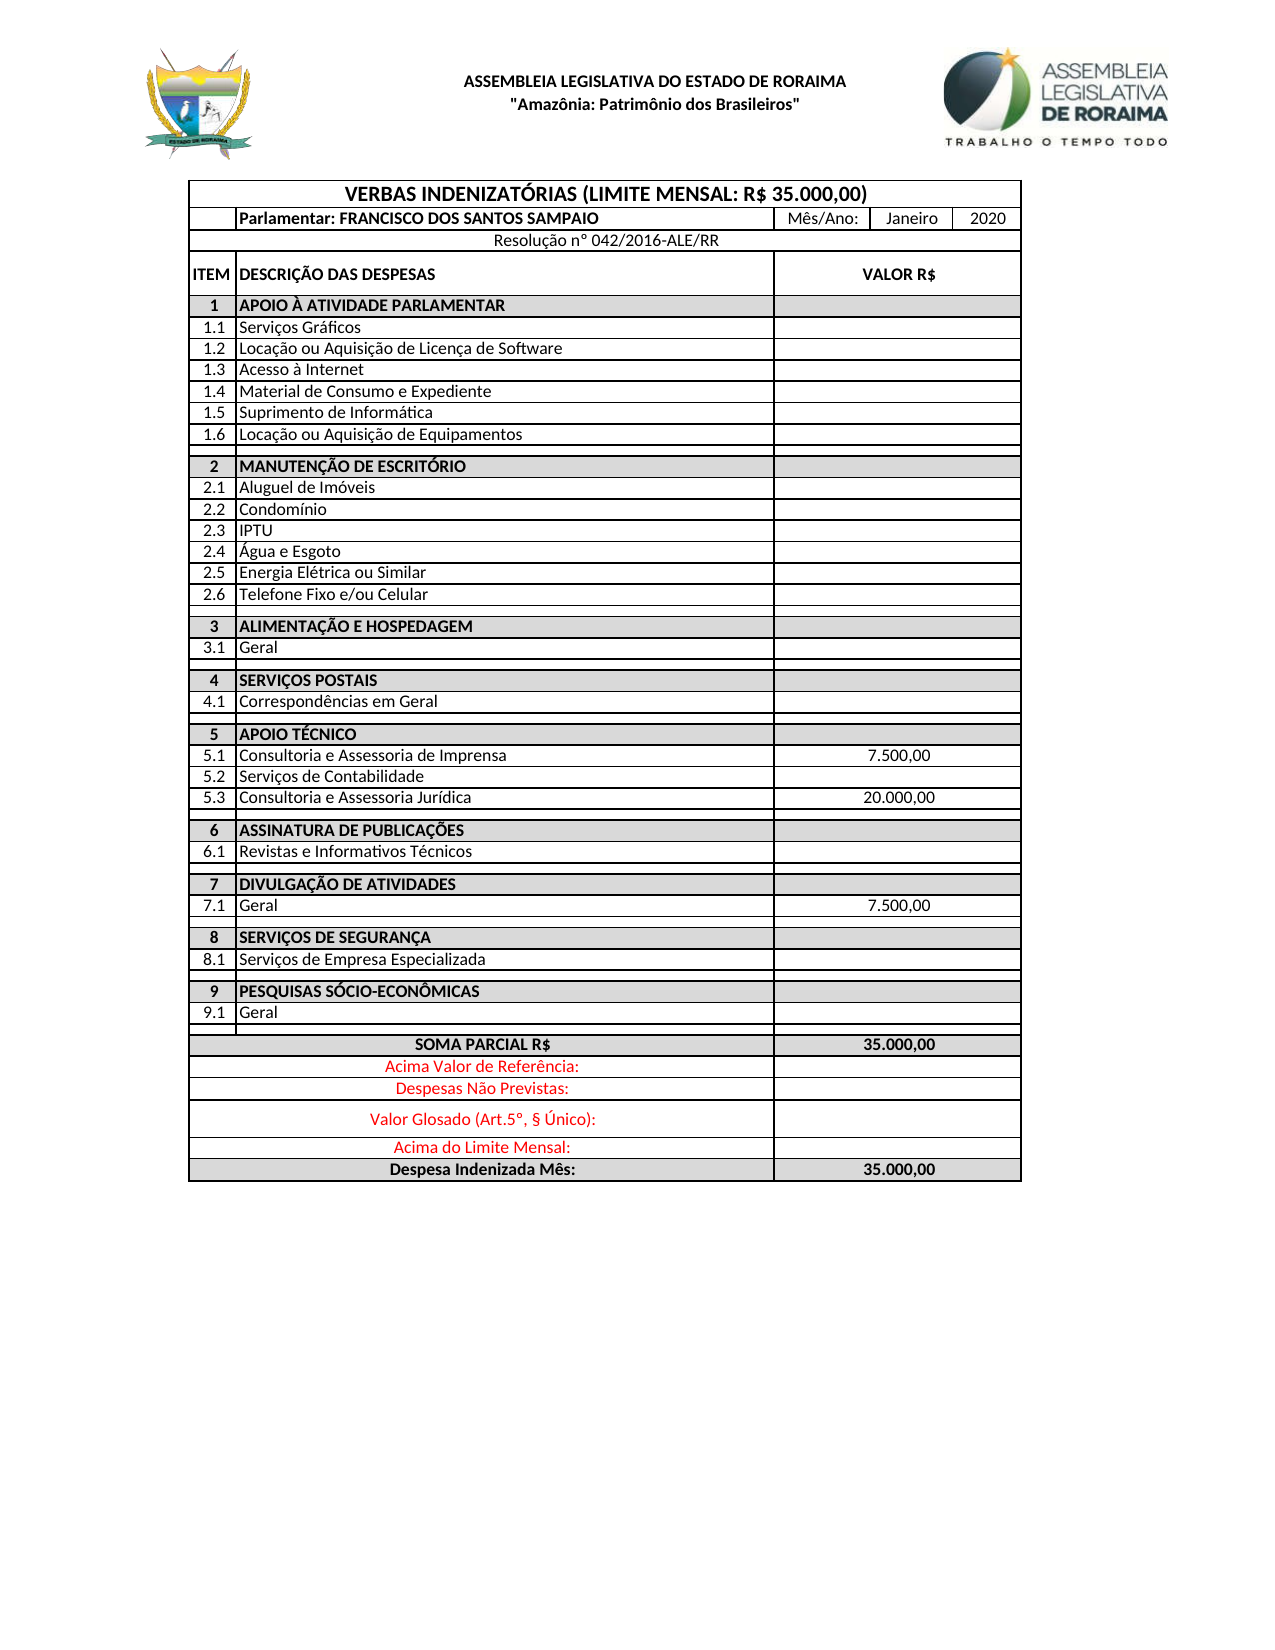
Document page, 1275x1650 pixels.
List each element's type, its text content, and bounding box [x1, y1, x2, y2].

table_cell 9.1 [190, 1003, 235, 1023]
table_cell [190, 1025, 235, 1034]
table_cell [190, 971, 235, 980]
table_cell [775, 446, 1020, 455]
table_cell [775, 425, 1020, 444]
table_cell SERVIÇOS POSTAIS [237, 671, 773, 691]
table_cell 2020 [953, 208, 1020, 229]
table_cell 8 [190, 928, 235, 948]
table_cell [237, 446, 773, 455]
table_cell [775, 606, 1020, 616]
table_cell 35.000,00 [775, 1036, 1020, 1055]
text "Amazônia: Patrimônio dos Brasileiros" [462, 93, 848, 115]
table_cell 6 [190, 821, 235, 841]
table_cell APOIO TÉCNICO [237, 725, 773, 744]
table_cell [237, 917, 773, 927]
table_cell Acima Valor de Referência: [190, 1057, 773, 1077]
table_cell 5.1 [190, 746, 235, 766]
table_cell [775, 875, 1020, 894]
table_cell [775, 564, 1020, 583]
table_cell ASSINATURA DE PUBLICAÇÕES [237, 821, 773, 841]
table_cell Consultoria e Assessoria Jurídica [237, 789, 773, 808]
table_cell [190, 917, 235, 927]
table_cell [237, 971, 773, 980]
table_cell [775, 1101, 1020, 1136]
table_cell Material de Consumo e Expediente [237, 382, 773, 402]
table_cell 5.2 [190, 767, 235, 787]
table_cell [775, 714, 1020, 723]
table_cell Acesso à Internet [237, 361, 773, 380]
table_cell Despesa Indenizada Mês: [190, 1159, 773, 1180]
table_cell [190, 606, 235, 616]
table_cell [775, 318, 1020, 337]
table_cell [775, 585, 1020, 605]
table_cell 1.6 [190, 425, 235, 444]
table_cell [775, 928, 1020, 948]
table_cell [190, 864, 235, 873]
table_cell [775, 950, 1020, 969]
table_cell Correspondências em Geral [237, 692, 773, 712]
table_cell 8.1 [190, 950, 235, 969]
table_cell 2.2 [190, 500, 235, 519]
table_cell [775, 457, 1020, 477]
table_cell Serviços Gráficos [237, 318, 773, 337]
table_cell [775, 1138, 1020, 1158]
table_cell 2.5 [190, 564, 235, 583]
table_cell [190, 660, 235, 669]
table_cell 1.5 [190, 403, 235, 423]
table_cell [775, 1078, 1020, 1099]
table_cell [237, 810, 773, 819]
table_cell Geral [237, 639, 773, 658]
table_cell [237, 1025, 773, 1034]
table_cell 5 [190, 725, 235, 744]
table_cell 1.4 [190, 382, 235, 402]
table_cell MANUTENÇÃO DE ESCRITÓRIO [237, 457, 773, 477]
table_cell [775, 639, 1020, 658]
table_cell DIVULGAÇÃO DE ATIVIDADES [237, 875, 773, 894]
table_cell [190, 208, 235, 229]
table_cell [775, 361, 1020, 380]
table_cell [775, 1025, 1020, 1034]
table_cell [775, 1057, 1020, 1077]
table_cell [190, 714, 235, 723]
table_cell 35.000,00 [775, 1159, 1020, 1180]
table_cell ITEM [190, 252, 235, 295]
table_cell [775, 810, 1020, 819]
table_cell DESCRIÇÃO DAS DESPESAS [237, 252, 773, 295]
table_cell Geral [237, 896, 773, 916]
table_cell Resolução nº 042/2016-ALE/RR [190, 231, 1020, 250]
table_cell [775, 617, 1020, 637]
table_cell 7 [190, 875, 235, 894]
table_cell [775, 478, 1020, 498]
table_cell ALIMENTAÇÃO E HOSPEDAGEM [237, 617, 773, 637]
table_cell 20.000,00 [775, 789, 1020, 808]
table_cell Geral [237, 1003, 773, 1023]
table_cell [775, 725, 1020, 744]
table_cell 2.6 [190, 585, 235, 605]
table_header VERBAS INDENIZATÓRIAS (LIMITE MENSAL: R$ 35.000,00) [190, 181, 1020, 207]
table_cell 2.3 [190, 521, 235, 541]
table_cell Janeiro [871, 208, 952, 229]
table_cell [775, 842, 1020, 862]
table_cell 1.1 [190, 318, 235, 337]
table_cell [775, 339, 1020, 359]
table_cell 4.1 [190, 692, 235, 712]
table_cell PESQUISAS SÓCIO-ECONÔMICAS [237, 982, 773, 1002]
table_cell [190, 810, 235, 819]
table_cell [775, 864, 1020, 873]
table_cell Acima do Limite Mensal: [190, 1138, 773, 1158]
table_cell [775, 971, 1020, 980]
text ASSEMBLEIA LEGISLATIVA DO ESTADO DE RORAIMA [462, 70, 848, 92]
table_cell SERVIÇOS DE SEGURANÇA [237, 928, 773, 948]
table_cell Suprimento de Informática [237, 403, 773, 423]
table_cell Consultoria e Assessoria de Imprensa [237, 746, 773, 766]
table_cell Aluguel de Imóveis [237, 478, 773, 498]
table_cell [237, 864, 773, 873]
table_cell 1.3 [190, 361, 235, 380]
table_cell [775, 382, 1020, 402]
table_cell [237, 606, 773, 616]
table_cell [775, 1003, 1020, 1023]
table_cell [775, 821, 1020, 841]
table_cell IPTU [237, 521, 773, 541]
table_cell 3 [190, 617, 235, 637]
table_cell [775, 660, 1020, 669]
table_cell 7.500,00 [775, 896, 1020, 916]
table_cell Serviços de Empresa Especializada [237, 950, 773, 969]
table_cell [775, 542, 1020, 562]
table_cell [775, 403, 1020, 423]
table_cell 1.2 [190, 339, 235, 359]
table_cell Telefone Fixo e/ou Celular [237, 585, 773, 605]
table_cell [775, 671, 1020, 691]
table_cell Revistas e Informativos Técnicos [237, 842, 773, 862]
table_cell Parlamentar: FRANCISCO DOS SANTOS SAMPAIO [237, 208, 773, 229]
table_cell [775, 982, 1020, 1002]
table_cell 2.4 [190, 542, 235, 562]
table_cell [775, 521, 1020, 541]
table_cell [775, 296, 1020, 316]
table_cell Condomínio [237, 500, 773, 519]
table_cell 4 [190, 671, 235, 691]
table_cell Mês/Ano: [775, 208, 869, 229]
table_cell Água e Esgoto [237, 542, 773, 562]
table_cell [237, 660, 773, 669]
table_cell VALOR R$ [775, 252, 1020, 295]
table_cell [775, 767, 1020, 787]
table_cell 5.3 [190, 789, 235, 808]
table_cell Serviços de Contabilidade [237, 767, 773, 787]
table_cell Valor Glosado (Art.5º, § Único): [190, 1101, 773, 1136]
table_cell Despesas Não Previstas: [190, 1078, 773, 1099]
table_cell 9 [190, 982, 235, 1002]
table_cell [775, 692, 1020, 712]
table_cell [237, 714, 773, 723]
table_cell 1 [190, 296, 235, 316]
table_cell 7.500,00 [775, 746, 1020, 766]
table_cell 2 [190, 457, 235, 477]
table_cell 6.1 [190, 842, 235, 862]
table_cell Locação ou Aquisição de Licença de Software [237, 339, 773, 359]
table_cell [775, 500, 1020, 519]
table_cell SOMA PARCIAL R$ [190, 1036, 773, 1055]
table_cell [190, 446, 235, 455]
table_cell Energia Elétrica ou Similar [237, 564, 773, 583]
table_cell Locação ou Aquisição de Equipamentos [237, 425, 773, 444]
table_cell 2.1 [190, 478, 235, 498]
table_cell 7.1 [190, 896, 235, 916]
table_cell [775, 917, 1020, 927]
table_cell 3.1 [190, 639, 235, 658]
table_cell APOIO À ATIVIDADE PARLAMENTAR [237, 296, 773, 316]
